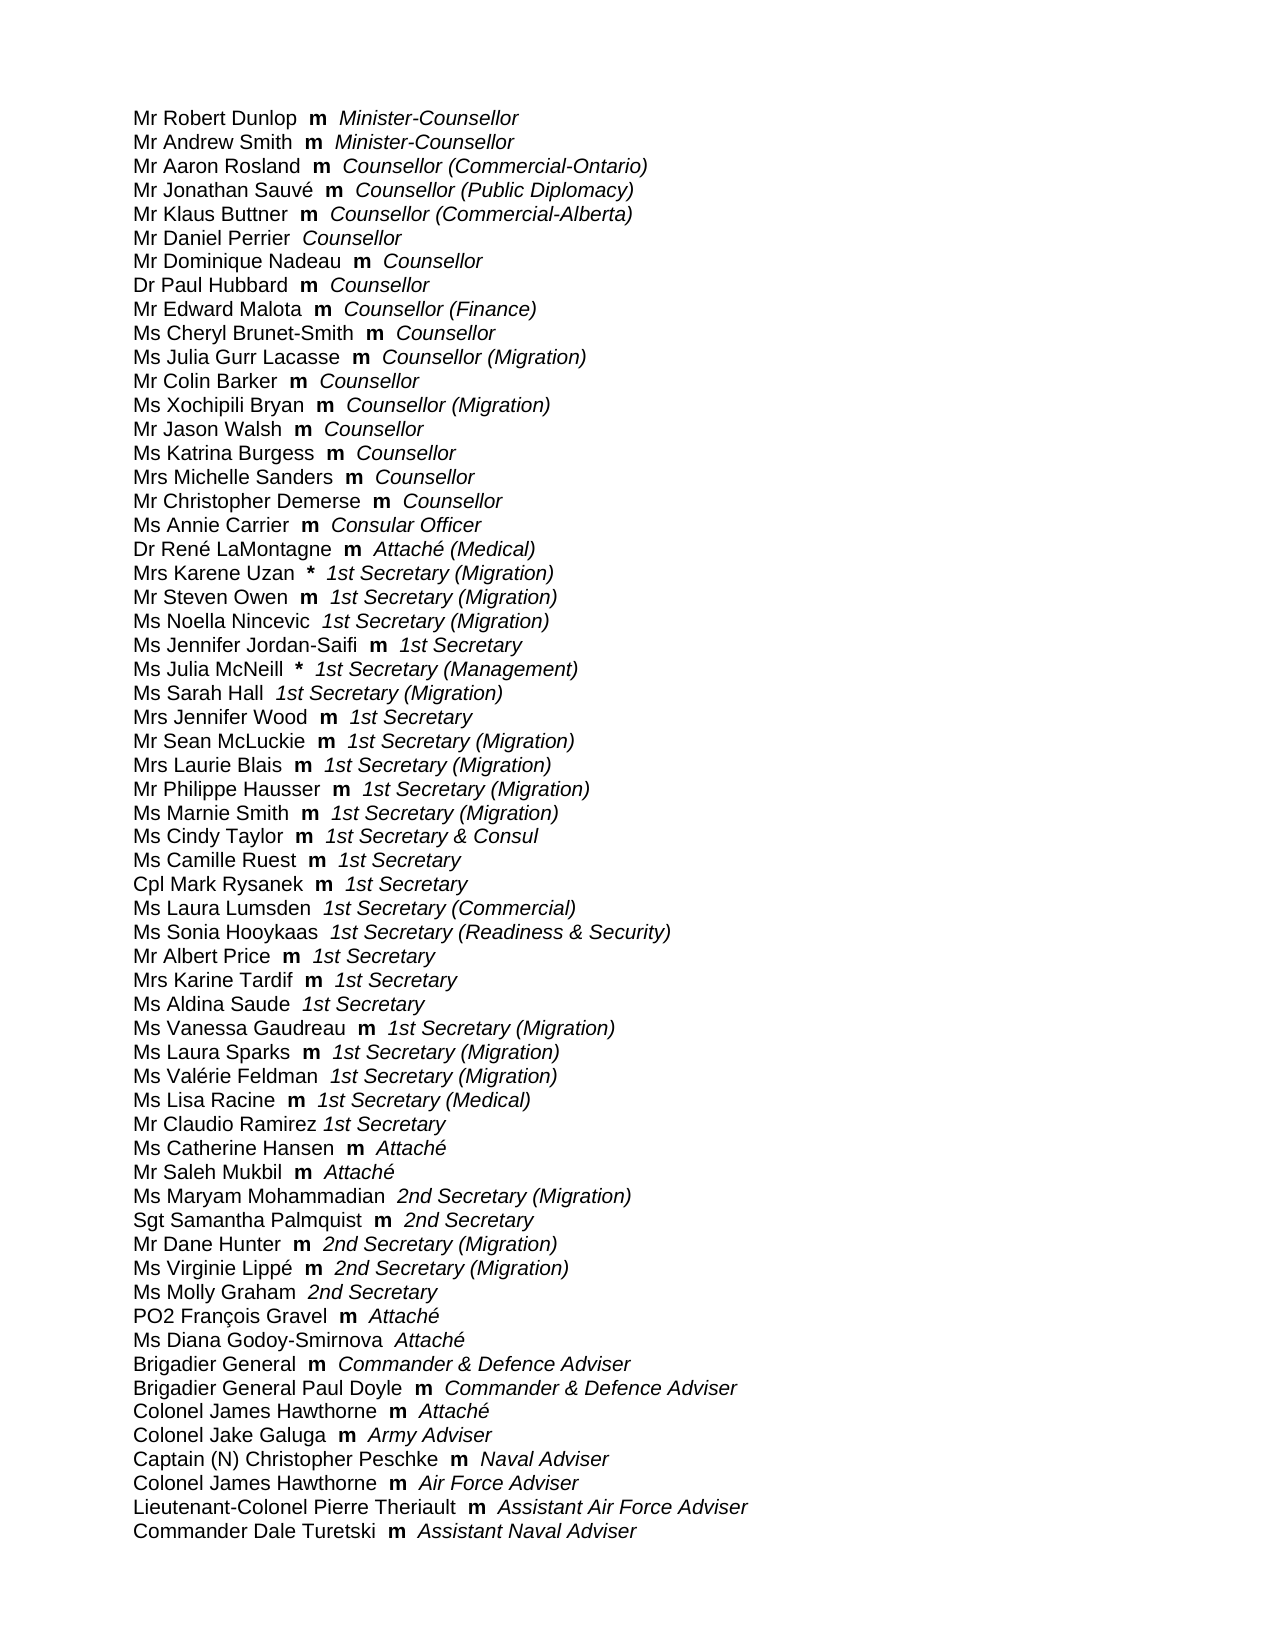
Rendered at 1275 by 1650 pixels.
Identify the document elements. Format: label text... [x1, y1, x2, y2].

text Mr Philippe Hausser m 1st Secretary (Migration) [133, 776, 1181, 800]
text Mr Edward Malota m Counsellor (Finance) [133, 297, 1181, 321]
text Ms Maryam Mohammadian 2nd Secretary (Migration) [133, 1184, 1181, 1208]
text Ms Diana Godoy-Smirnova Attaché [133, 1327, 1181, 1351]
text Ms Xochipili Bryan m Counsellor (Migration) [133, 393, 1181, 417]
text Ms Lisa Racine m 1st Secretary (Medical) [133, 1088, 1181, 1112]
text Mr Sean McLuckie m 1st Secretary (Migration) [133, 728, 1181, 752]
text Ms Marnie Smith m 1st Secretary (Migration) [133, 800, 1181, 824]
text Ms Camille Ruest m 1st Secretary [133, 848, 1181, 872]
text Ms Virginie Lippé m 2nd Secretary (Migration) [133, 1256, 1181, 1279]
text Mr Colin Barker m Counsellor [133, 369, 1181, 393]
text Colonel Jake Galuga m Army Adviser [133, 1423, 1181, 1447]
text Sgt Samantha Palmquist m 2nd Secretary [133, 1208, 1181, 1232]
text Cpl Mark Rysanek m 1st Secretary [133, 872, 1181, 896]
text Mr Saleh Mukbil m Attaché [133, 1160, 1181, 1184]
text Ms Noella Nincevic 1st Secretary (Migration) [133, 609, 1181, 633]
text Mr Albert Price m 1st Secretary [133, 944, 1181, 968]
text Commander Dale Turetski m Assistant Naval Adviser [133, 1519, 1181, 1543]
text Mr Aaron Rosland m Counsellor (Commercial-Ontario) [133, 153, 1181, 177]
text Mr Jason Walsh m Counsellor [133, 417, 1181, 441]
text Mr Christopher Demerse m Counsellor [133, 489, 1181, 513]
text Ms Vanessa Gaudreau m 1st Secretary (Migration) [133, 1016, 1181, 1040]
text Captain (N) Christopher Peschke m Naval Adviser [133, 1447, 1181, 1471]
text Ms Cheryl Brunet-Smith m Counsellor [133, 321, 1181, 345]
text Brigadier General Paul Doyle m Commander & Defence Adviser [133, 1375, 1181, 1399]
text Colonel James Hawthorne m Air Force Adviser [133, 1471, 1181, 1495]
text PO2 François Gravel m Attaché [133, 1303, 1181, 1327]
text Ms Katrina Burgess m Counsellor [133, 441, 1181, 465]
text Mrs Karene Uzan * 1st Secretary (Migration) [133, 561, 1181, 585]
text Ms Julia Gurr Lacasse m Counsellor (Migration) [133, 345, 1181, 369]
text Ms Laura Lumsden 1st Secretary (Commercial) [133, 896, 1181, 920]
text Ms Molly Graham 2nd Secretary [133, 1279, 1181, 1303]
text Dr Paul Hubbard m Counsellor [133, 273, 1181, 297]
text Mr Dominique Nadeau m Counsellor [133, 249, 1181, 273]
text Ms Laura Sparks m 1st Secretary (Migration) [133, 1040, 1181, 1064]
text Colonel James Hawthorne m Attaché [133, 1399, 1181, 1423]
text Ms Sonia Hooykaas 1st Secretary (Readiness & Security) [133, 920, 1181, 944]
text Mr Steven Owen m 1st Secretary (Migration) [133, 585, 1181, 609]
text Ms Sarah Hall 1st Secretary (Migration) [133, 681, 1181, 704]
text Mr Andrew Smith m Minister-Counsellor [133, 129, 1181, 153]
text Ms Annie Carrier m Consular Officer [133, 513, 1181, 537]
text Ms Cindy Taylor m 1st Secretary & Consul [133, 824, 1181, 848]
text Mr Daniel Perrier Counsellor [133, 225, 1181, 249]
text Ms Aldina Saude 1st Secretary [133, 992, 1181, 1016]
text Mr Klaus Buttner m Counsellor (Commercial-Alberta) [133, 201, 1181, 225]
text Ms Catherine Hansen m Attaché [133, 1136, 1181, 1160]
text Mrs Laurie Blais m 1st Secretary (Migration) [133, 752, 1181, 776]
text Mr Claudio Ramirez 1st Secretary [133, 1112, 1181, 1136]
text Mrs Michelle Sanders m Counsellor [133, 465, 1181, 489]
text Ms Valérie Feldman 1st Secretary (Migration) [133, 1064, 1181, 1088]
text Mr Dane Hunter m 2nd Secretary (Migration) [133, 1232, 1181, 1256]
text Mrs Jennifer Wood m 1st Secretary [133, 704, 1181, 728]
text Lieutenant-Colonel Pierre Theriault m Assistant Air Force Adviser [133, 1495, 1181, 1519]
text Ms Jennifer Jordan-Saifi m 1st Secretary [133, 633, 1181, 657]
text Dr René LaMontagne m Attaché (Medical) [133, 537, 1181, 561]
text Mr Robert Dunlop m Minister-Counsellor [133, 106, 1181, 129]
text Brigadier General m Commander & Defence Adviser [133, 1351, 1181, 1375]
text Ms Julia McNeill * 1st Secretary (Management) [133, 657, 1181, 681]
text Mr Jonathan Sauvé m Counsellor (Public Diplomacy) [133, 177, 1181, 201]
text Mrs Karine Tardif m 1st Secretary [133, 968, 1181, 992]
